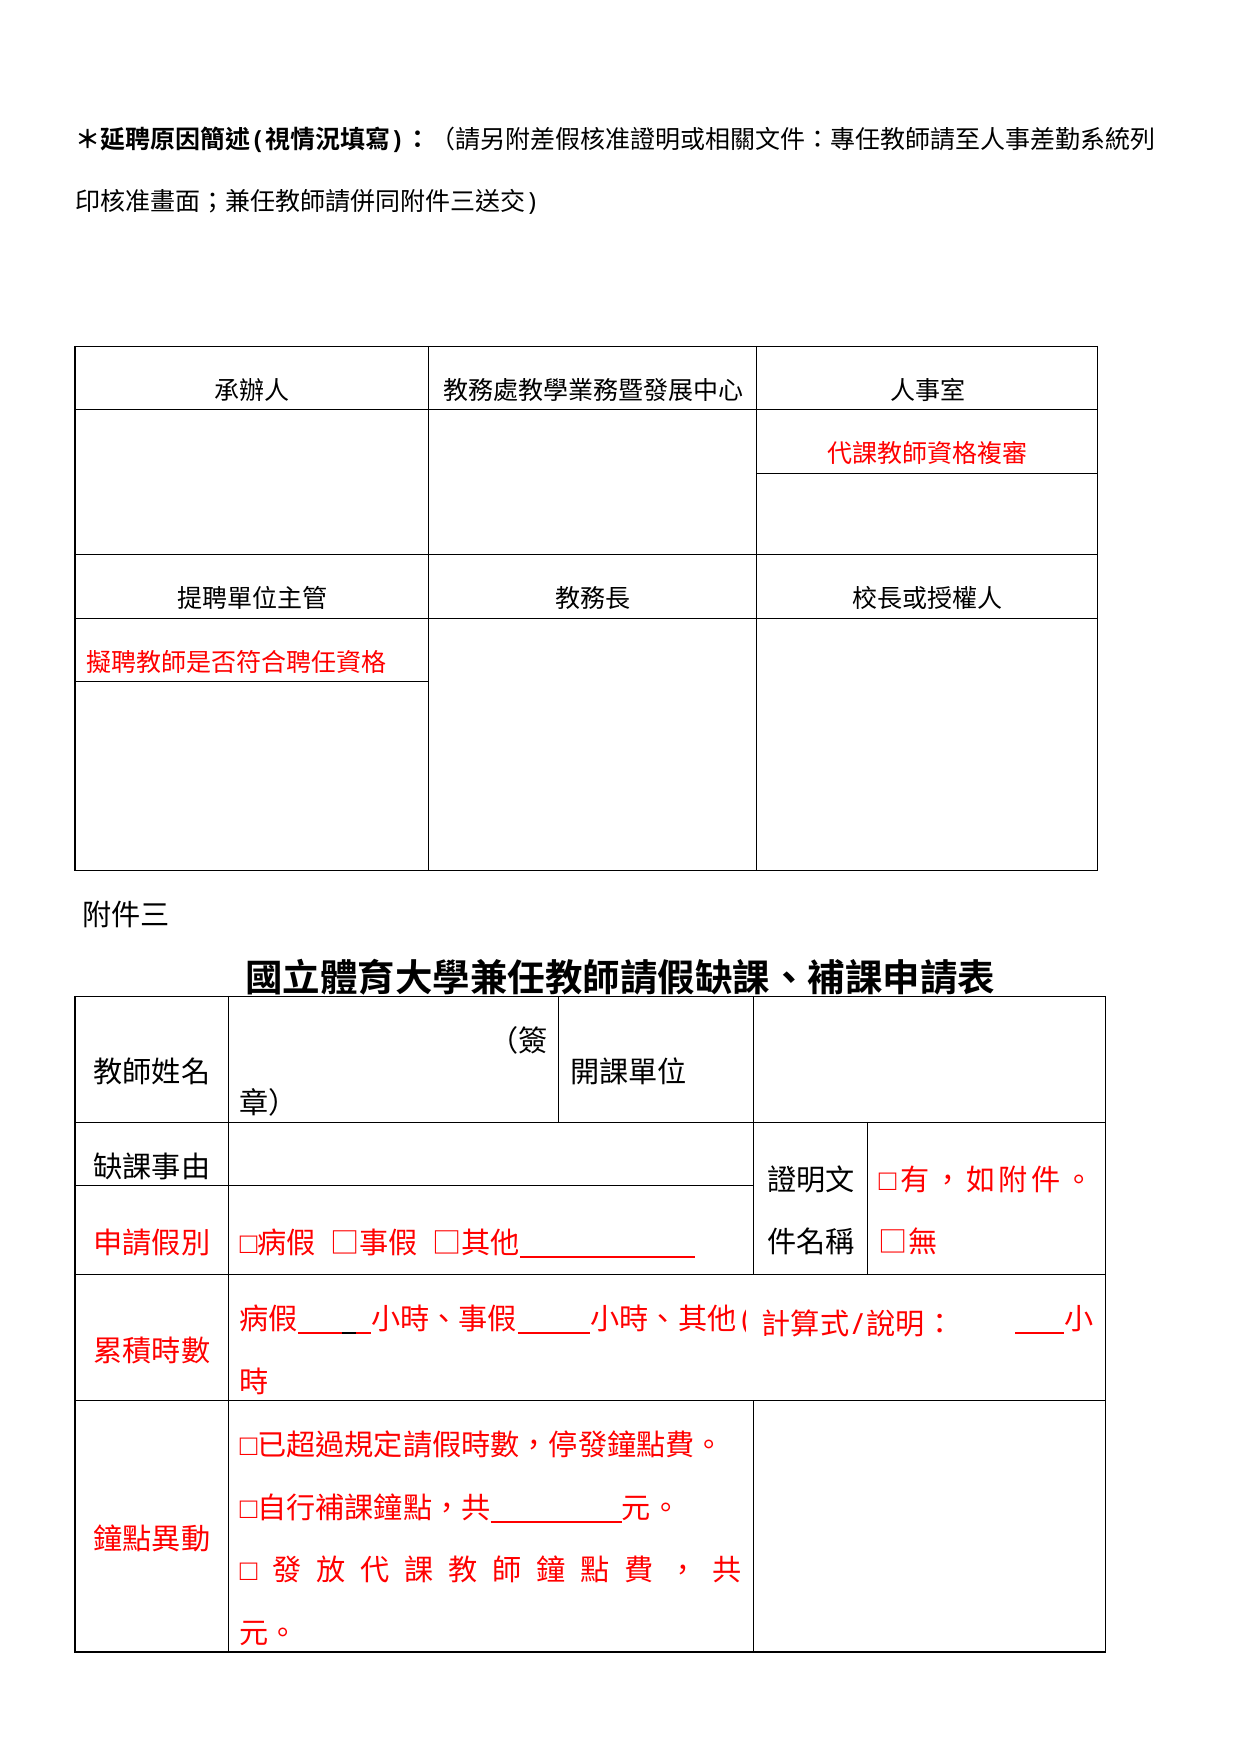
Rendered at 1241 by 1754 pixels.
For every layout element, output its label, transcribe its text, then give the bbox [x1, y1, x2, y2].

table_cell □病假 □事假 □其他 [229, 1186, 753, 1274]
table_cell [754, 1401, 1105, 1651]
table_cell [757, 474, 1097, 554]
table_cell [76, 410, 428, 554]
table_header 承辦人 [76, 347, 428, 409]
table_cell [76, 682, 428, 870]
table_header 人事室 [757, 347, 1097, 409]
table_cell 校長或授權人 [757, 555, 1097, 618]
table_cell 證明文件名稱 [754, 1123, 867, 1274]
table_cell [229, 1123, 753, 1185]
table_header 教務處教學業務暨發展中心 [429, 347, 756, 409]
table_cell [757, 619, 1097, 870]
table_cell 教務長 [429, 555, 756, 618]
table_cell 申請假別 [76, 1186, 228, 1274]
table_cell 病假 小時、事假 小時、其他( )： 小時 [229, 1275, 1105, 1400]
table_header [754, 997, 1105, 1122]
table_cell □有，如附件。 □無 [868, 1123, 1105, 1274]
text 附件三 [75, 871, 1165, 933]
table_cell [429, 410, 756, 554]
text ＊延聘原因簡述(視情況填寫)：（請另附差假核准證明或相關文件：專任教師請至人事差勤系統列印核准畫面；兼任教師請併同附件三送交) [75, 96, 1165, 221]
table_cell □已超過規定請假時數，停發鐘點費。 □自行補課鐘點，共 元。 □發放代課教師鐘點費，共 元。 [229, 1401, 753, 1651]
table_cell 缺課事由 [76, 1123, 228, 1185]
table_header 開課單位 [559, 997, 753, 1122]
table_cell 代課教師資格複審 [757, 410, 1097, 473]
table_cell 鐘點異動 [76, 1401, 228, 1651]
table_cell 提聘單位主管 [76, 555, 428, 618]
table_header （簽章） [229, 997, 558, 1122]
table_cell 擬聘教師是否符合聘任資格 [76, 619, 428, 681]
table_cell [429, 619, 756, 870]
table_header 教師姓名 [76, 997, 228, 1122]
text 國立體育大學兼任教師請假缺課、補課申請表 [75, 933, 1165, 996]
table_cell 累積時數 [76, 1275, 228, 1400]
